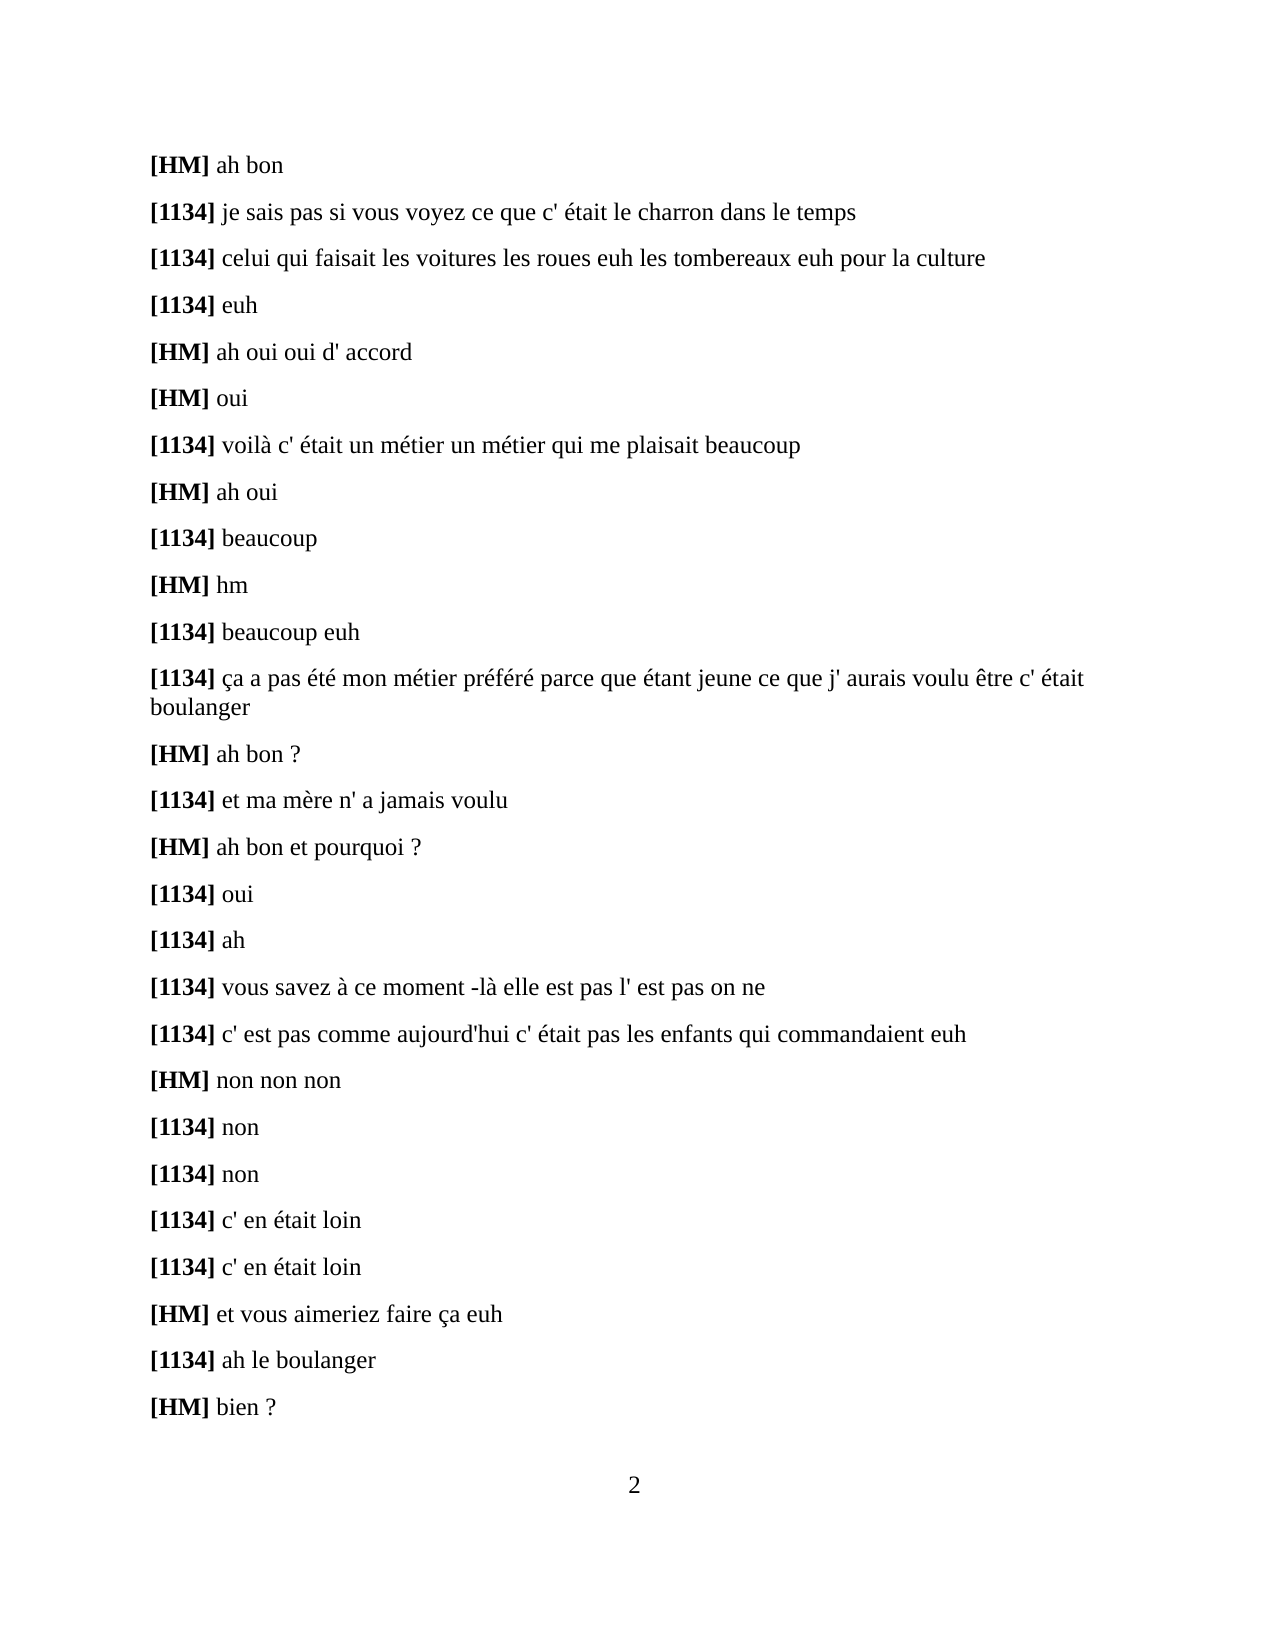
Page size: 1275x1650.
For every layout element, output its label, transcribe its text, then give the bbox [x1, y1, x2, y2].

text [1134] c' en était loin [150, 1252, 1125, 1281]
text [HM] hm [150, 570, 1125, 599]
text [1134] celui qui faisait les voitures les roues euh les tombereaux euh pour la culture [150, 243, 1125, 272]
text [1134] c' est pas comme aujourd'hui c' était pas les enfants qui commandaient euh [150, 1019, 1125, 1047]
text [1134] beaucoup euh [150, 617, 1125, 645]
text [HM] ah oui [150, 477, 1125, 505]
text [1134] non [150, 1159, 1125, 1187]
text [1134] oui [150, 879, 1125, 907]
text [1134] c' en était loin [150, 1205, 1125, 1234]
text [1134] ah le boulanger [150, 1345, 1125, 1374]
text [HM] oui [150, 383, 1125, 412]
text [1134] beaucoup [150, 523, 1125, 552]
text [1134] non [150, 1112, 1125, 1141]
text [1134] et ma mère n' a jamais voulu [150, 785, 1125, 814]
text [1134] euh [150, 290, 1125, 319]
text [1134] voilà c' était un métier un métier qui me plaisait beaucoup [150, 430, 1125, 459]
text [HM] et vous aimeriez faire ça euh [150, 1299, 1125, 1327]
text [1134] vous savez à ce moment -là elle est pas l' est pas on ne [150, 972, 1125, 1001]
text [1134] ah [150, 925, 1125, 954]
text [1134] je sais pas si vous voyez ce que c' était le charron dans le temps [150, 197, 1125, 225]
text [HM] non non non [150, 1065, 1125, 1094]
text [HM] ah oui oui d' accord [150, 337, 1125, 365]
text [1134] ça a pas été mon métier préféré parce que étant jeune ce que j' aurais voulu être c' était boulanger [150, 663, 1125, 721]
text [HM] bien ? [150, 1392, 1125, 1421]
text [HM] ah bon et pourquoi ? [150, 832, 1125, 861]
text [HM] ah bon [150, 150, 1125, 179]
text [HM] ah bon ? [150, 739, 1125, 767]
